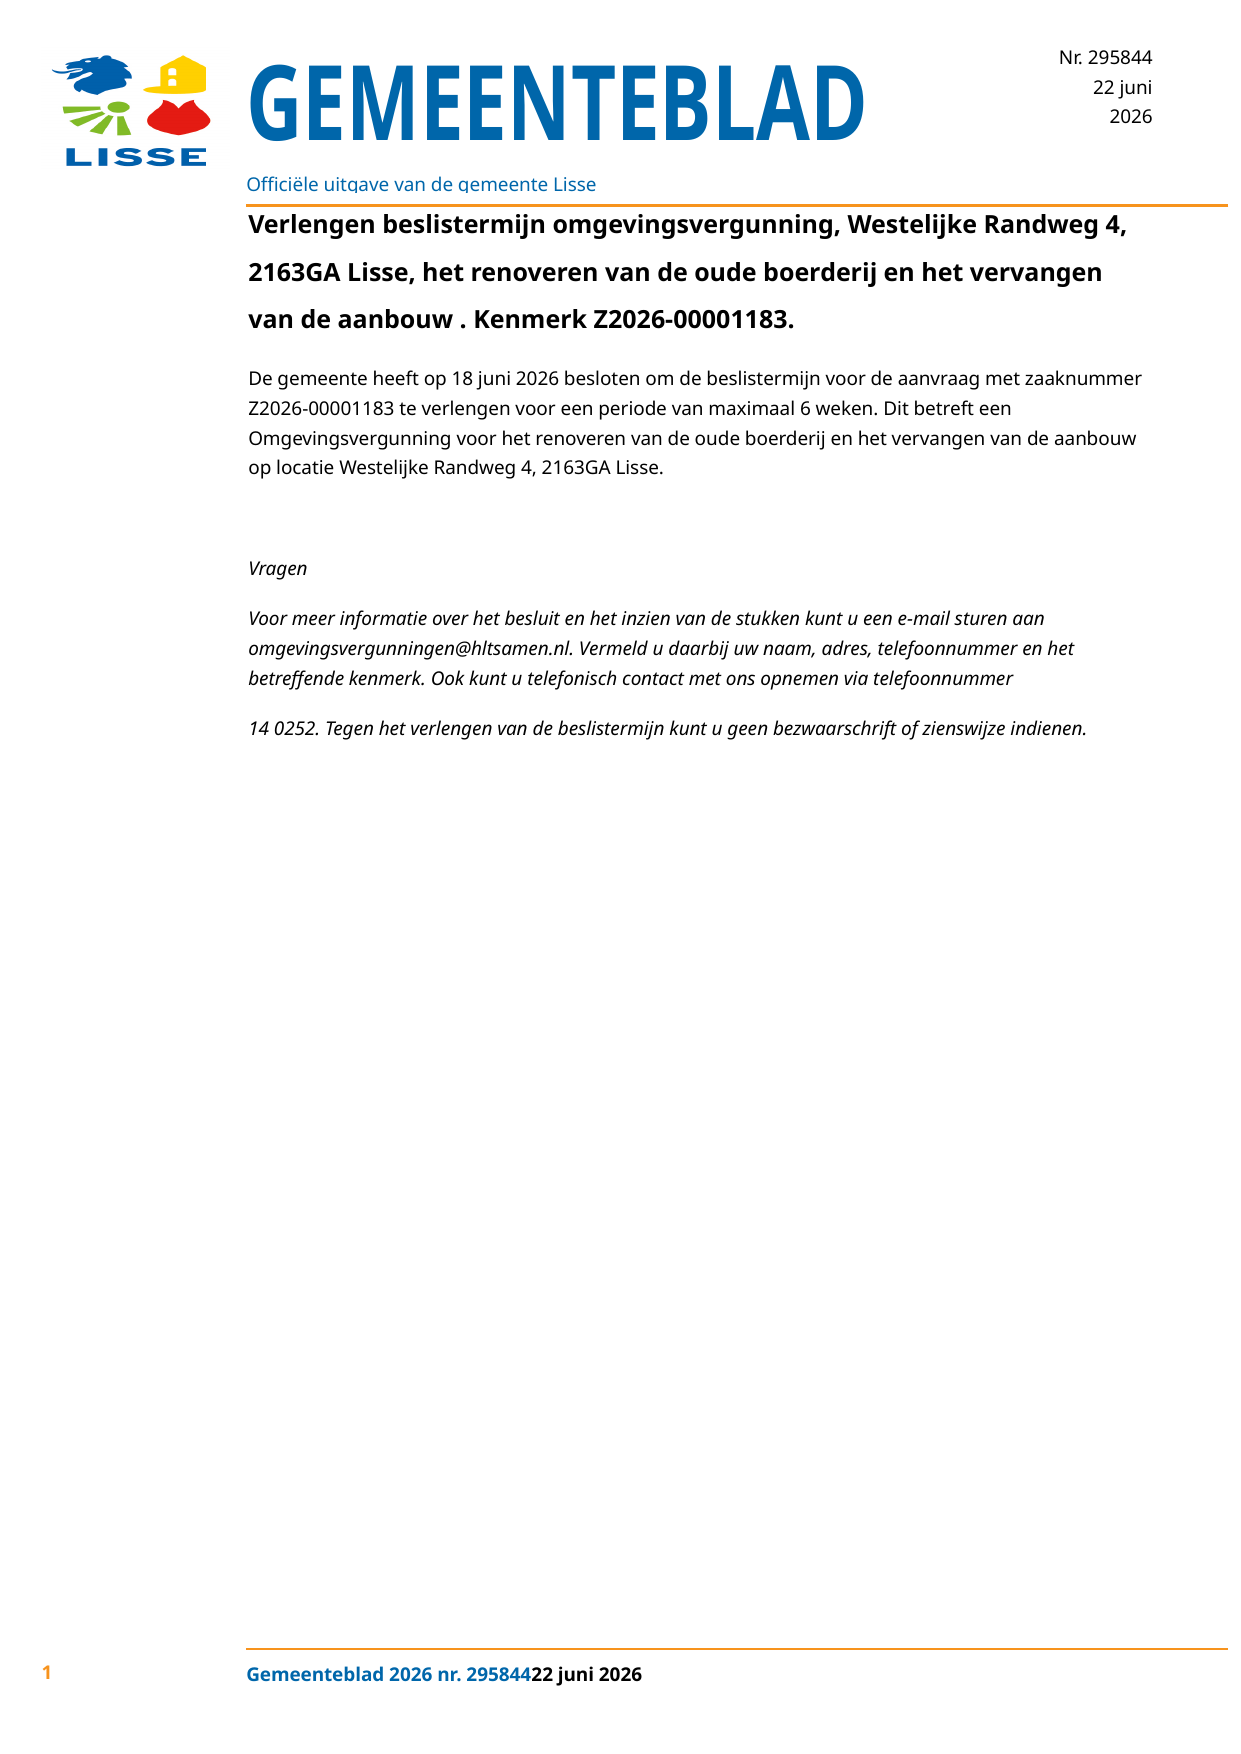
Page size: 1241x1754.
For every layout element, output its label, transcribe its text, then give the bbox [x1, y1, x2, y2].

text Verlengen beslistermijn omgevingsvergunning, Westelijke Randweg 4, 2163GA Lisse, het renoveren van de oude boerderij en het vervangen van de aanbouw . Kenmerk Z2026-00001183. [248, 207, 1152, 336]
text 14 0252. Tegen het verlengen van de beslistermijn kunt u geen bezwaarschrift of zienswijze indienen. [248, 715, 1152, 741]
text De gemeente heeft op 18 juni 2026 besloten om de beslistermijn voor de aanvraag met zaaknummer Z2026-00001183 te verlengen voor een periode van maximaal 6 weken. Dit betreft een Omgevingsvergunning voor het renoveren van de oude boerderij en het vervangen van de aanbouw op locatie Westelijke Randweg 4, 2163GA Lisse. [248, 366, 1152, 480]
text Vragen [248, 555, 1152, 581]
picture [41, 47, 231, 172]
text Voor meer informatie over het besluit en het inzien van de stukken kunt u een e-mail sturen aan omgevingsvergunningen@hltsamen.nl. Vermeld u daarbij uw naam, adres, telefoonnummer en het betreffende kenmerk. Ook kunt u telefonisch contact met ons opnemen via telefoonnummer [248, 606, 1152, 690]
